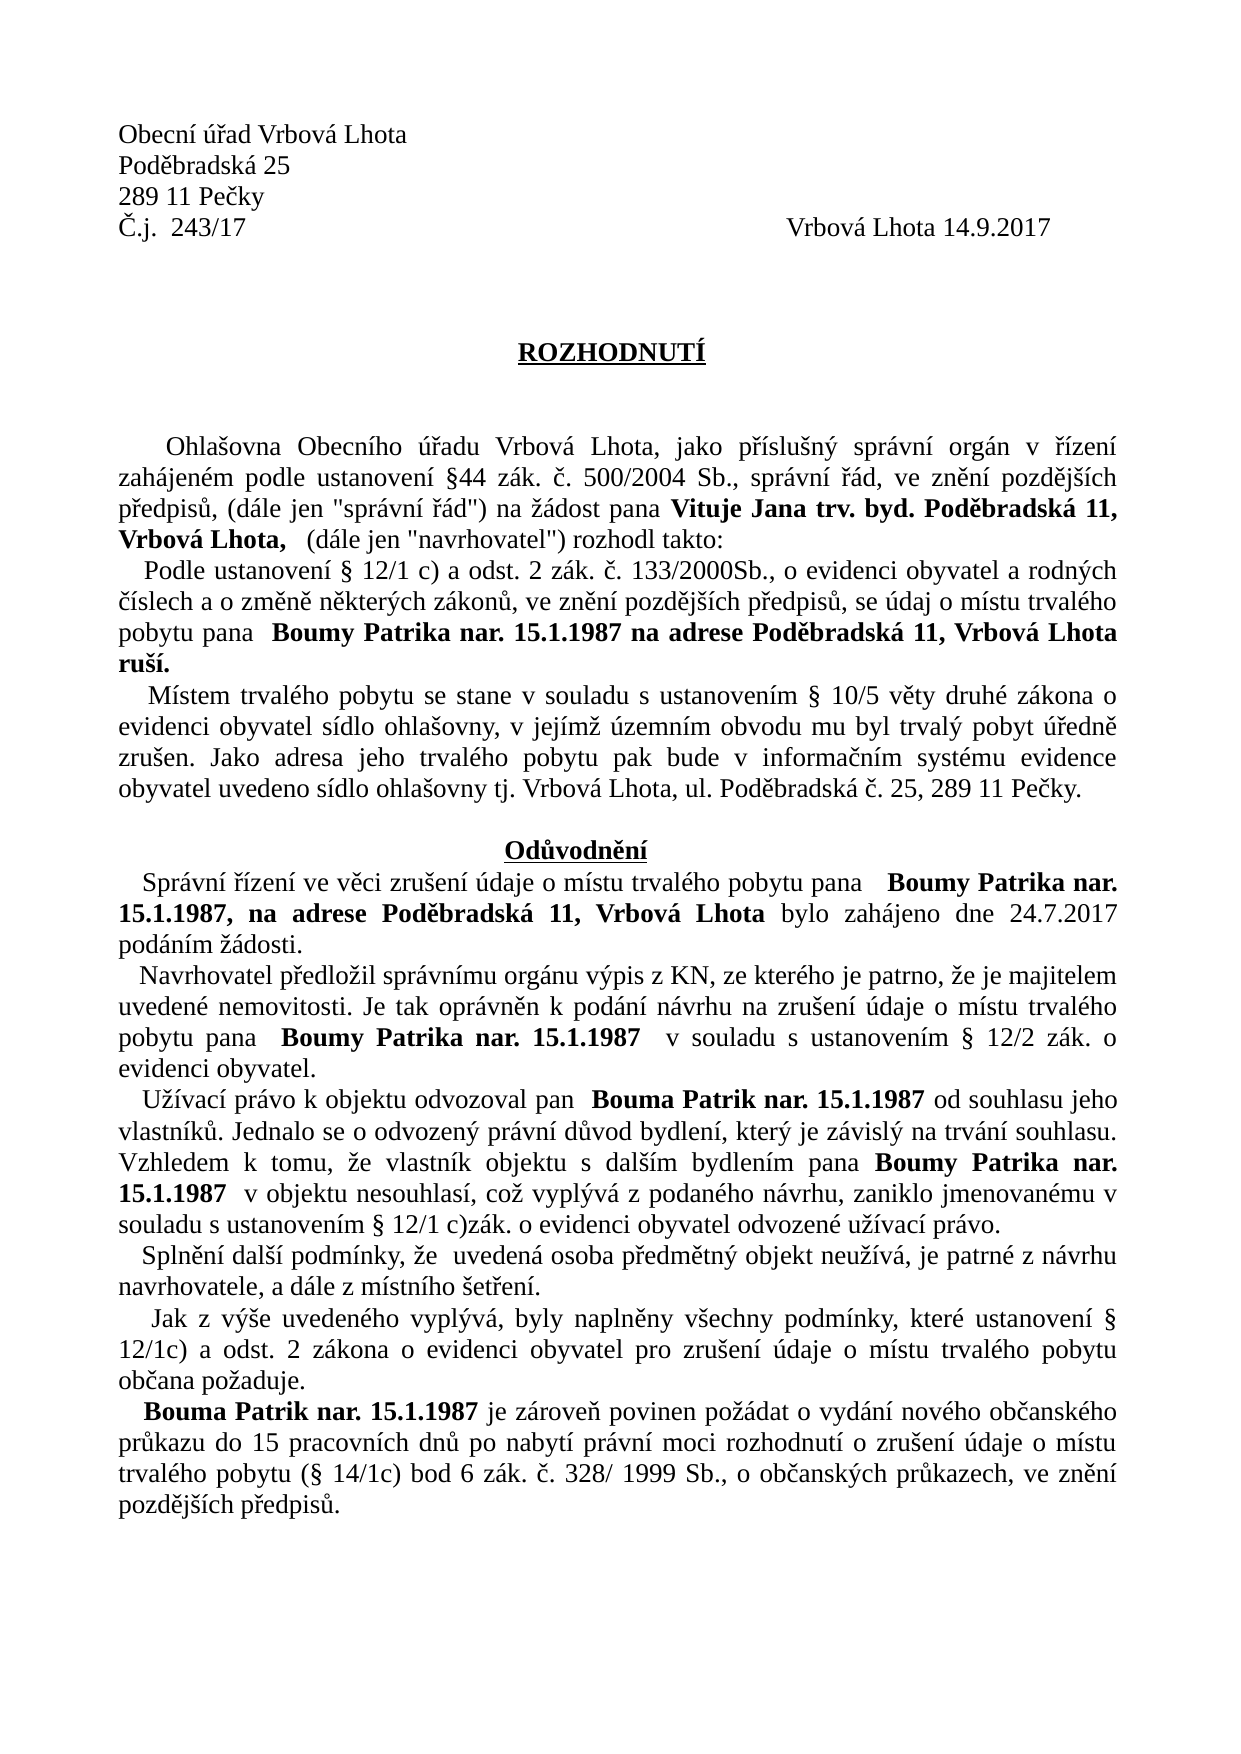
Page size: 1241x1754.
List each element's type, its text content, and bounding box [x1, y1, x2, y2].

text Podle ustanovení § 12/1 c) a odst. 2 zák. č. 133/2000Sb., o evidenci obyvatel a rodných číslech a o změně některých zákonů, ve znění pozdějších předpisů, se údaj o místu trvalého pobytu pana Boumy Patrika nar. 15.1.1987 na adrese Poděbradská 11, Vrbová Lhota ruší. [118, 554, 1118, 679]
text Č.j. 243/17 Vrbová Lhota 14.9.2017 [118, 212, 1118, 243]
text Jak z výše uvedeného vyplývá, byly naplněny všechny podmínky, které ustanovení § 12/1c) a odst. 2 zákona o evidenci obyvatel pro zrušení údaje o místu trvalého pobytu občana požaduje. [118, 1302, 1118, 1395]
text ROZHODNUTÍ [118, 336, 1118, 367]
text Bouma Patrik nar. 15.1.1987 je zároveň povinen požádat o vydání nového občanského průkazu do 15 pracovních dnů po nabytí právní moci rozhodnutí o zrušení údaje o místu trvalého pobytu (§ 14/1c) bod 6 zák. č. 328/ 1999 Sb., o občanských průkazech, ve znění pozdějších předpisů. [118, 1395, 1118, 1520]
text Splnění další podmínky, že uvedená osoba předmětný objekt neužívá, je patrné z návrhu navrhovatele, a dále z místního šetření. [118, 1239, 1118, 1302]
text Užívací právo k objektu odvozoval pan Bouma Patrik nar. 15.1.1987 od souhlasu jeho vlastníků. Jednalo se o odvozený právní důvod bydlení, který je závislý na trvání souhlasu. Vzhledem k tomu, že vlastník objektu s dalším bydlením pana Boumy Patrika nar. 15.1.1987 v objektu nesouhlasí, což vyplývá z podaného návrhu, zaniklo jmenovanému v souladu s ustanovením § 12/1 c)zák. o evidenci obyvatel odvozené užívací právo. [118, 1084, 1118, 1239]
text Navrhovatel předložil správnímu orgánu výpis z KN, ze kterého je patrno, že je majitelem uvedené nemovitosti. Je tak oprávněn k podání návrhu na zrušení údaje o místu trvalého pobytu pana Boumy Patrika nar. 15.1.1987 v souladu s ustanovením § 12/2 zák. o evidenci obyvatel. [118, 959, 1118, 1084]
text Správní řízení ve věci zrušení údaje o místu trvalého pobytu pana Boumy Patrika nar. 15.1.1987, na adrese Poděbradská 11, Vrbová Lhota bylo zahájeno dne 24.7.2017 podáním žádosti. [118, 866, 1118, 959]
text Ohlašovna Obecního úřadu Vrbová Lhota, jako příslušný správní orgán v řízení zahájeném podle ustanovení §44 zák. č. 500/2004 Sb., správní řád, ve znění pozdějších předpisů, (dále jen "správní řád") na žádost pana Vituje Jana trv. byd. Poděbradská 11, Vrbová Lhota, (dále jen "navrhovatel") rozhodl takto: [118, 429, 1118, 554]
text Obecní úřad Vrbová Lhota [118, 118, 1118, 149]
text Odůvodnění [118, 834, 1118, 866]
text Místem trvalého pobytu se stane v souladu s ustanovením § 10/5 věty druhé zákona o evidenci obyvatel sídlo ohlašovny, v jejímž územním obvodu mu byl trvalý pobyt úředně zrušen. Jako adresa jeho trvalého pobytu pak bude v informačním systému evidence obyvatel uvedeno sídlo ohlašovny tj. Vrbová Lhota, ul. Poděbradská č. 25, 289 11 Pečky. [118, 679, 1118, 803]
text Poděbradská 25 [118, 149, 1118, 180]
text 289 11 Pečky [118, 180, 1118, 212]
